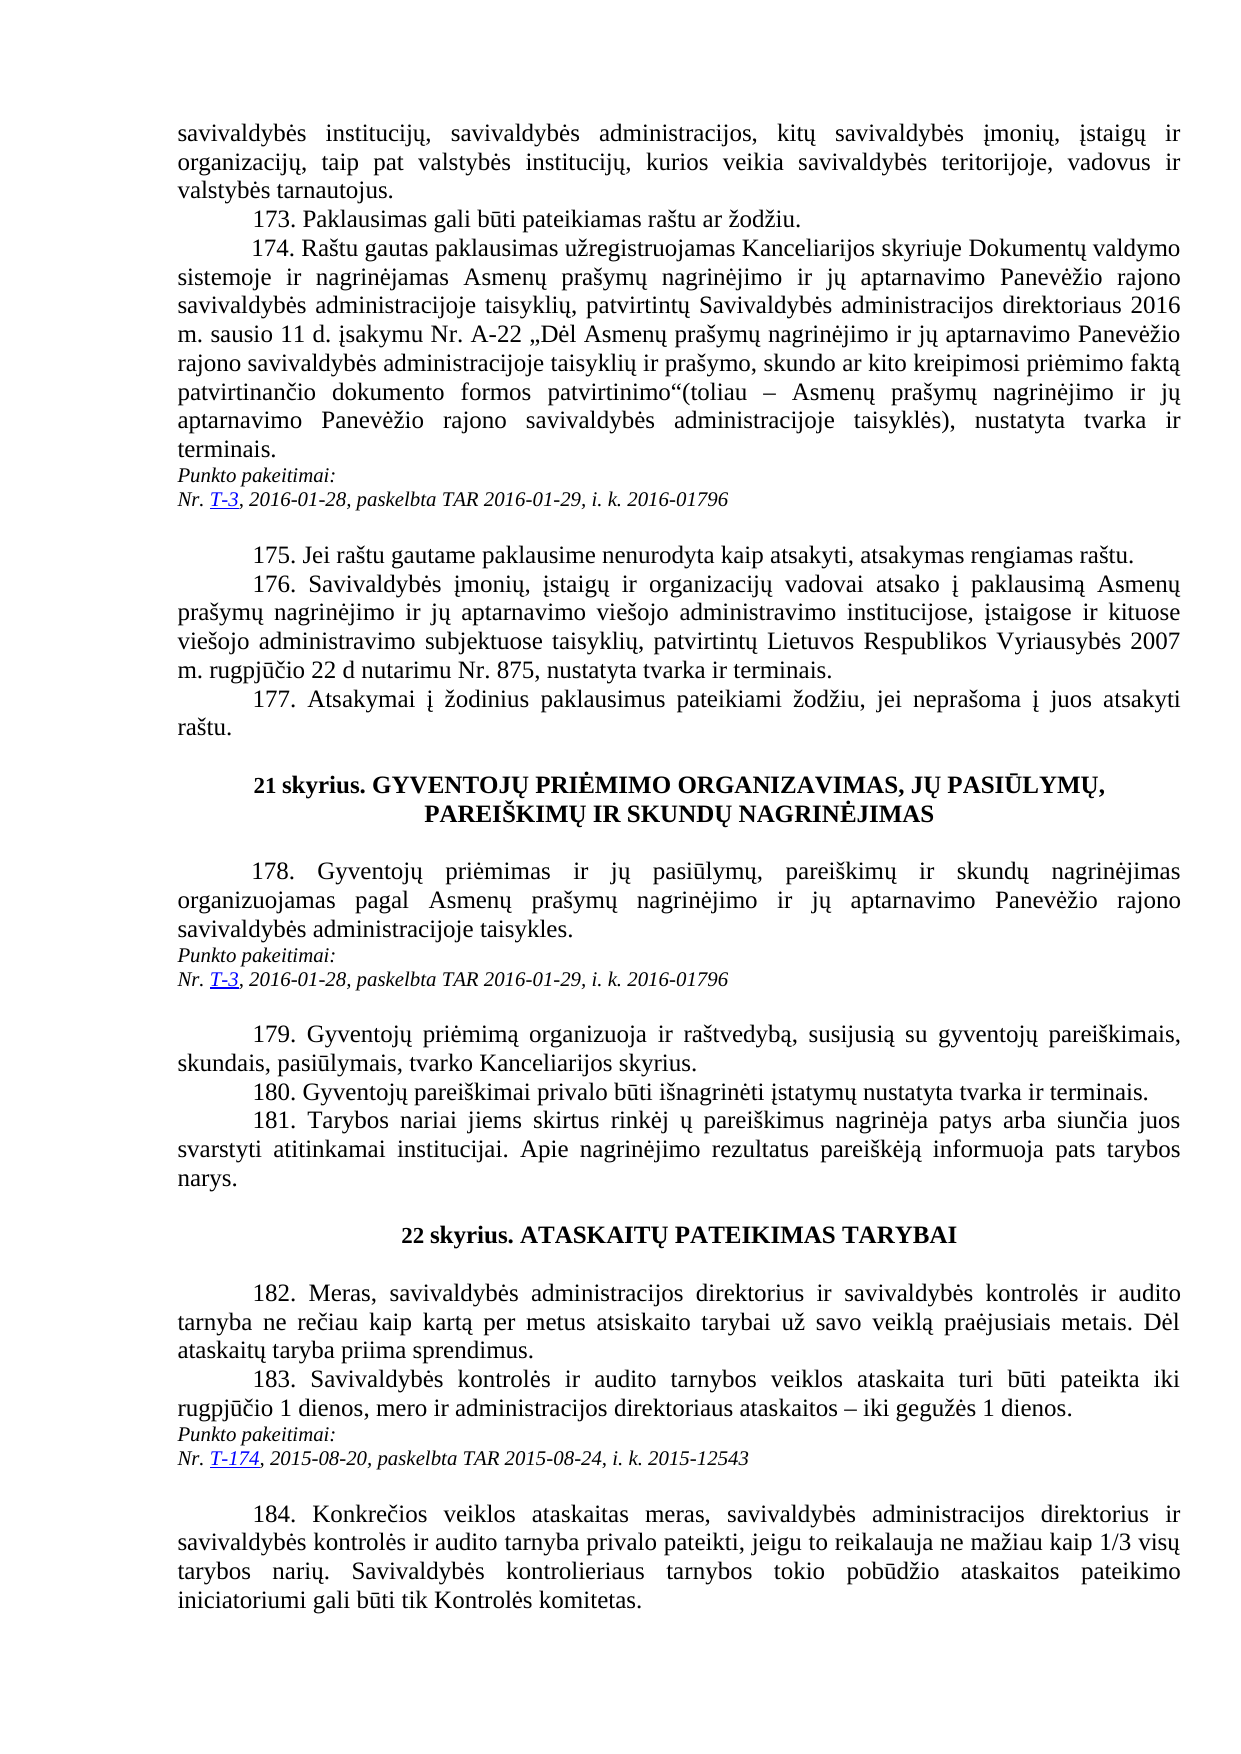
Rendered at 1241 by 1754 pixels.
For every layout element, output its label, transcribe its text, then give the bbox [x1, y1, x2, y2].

text 178. Gyventojų priėmimas ir jų pasiūlymų, pareiškimų ir skundų nagrinėjimas organizuojamas pagal Asmenų prašymų nagrinėjimo ir jų aptarnavimo Panevėžio rajono savivaldybės administracijoje taisykles. [177, 856, 1181, 942]
text 174. Raštu gautas paklausimas užregistruojamas Kanceliarijos skyriuje Dokumentų valdymo sistemoje ir nagrinėjamas Asmenų prašymų nagrinėjimo ir jų aptarnavimo Panevėžio rajono savivaldybės administracijoje taisyklių, patvirtintų Savivaldybės administracijos direktoriaus 2016 m. sausio 11 d. įsakymu Nr. A-22 „Dėl Asmenų prašymų nagrinėjimo ir jų aptarnavimo Panevėžio rajono savivaldybės administracijoje taisyklių ir prašymo, skundo ar kito kreipimosi priėmimo faktą patvirtinančio dokumento formos patvirtinimo“(toliau – Asmenų prašymų nagrinėjimo ir jų aptarnavimo Panevėžio rajono savivaldybės administracijoje taisyklės), nustatyta tvarka ir terminais. [177, 233, 1181, 463]
text 22 skyrius. ATASKAITŲ PATEIKIMAS TARYBAI [177, 1221, 1181, 1249]
text 182. Meras, savivaldybės administracijos direktorius ir savivaldybės kontrolės ir audito tarnyba ne rečiau kaip kartą per metus atsiskaito tarybai už savo veiklą praėjusiais metais. Dėl ataskaitų taryba priima sprendimus. [177, 1278, 1181, 1364]
text 184. Konkrečios veiklos ataskaitas meras, savivaldybės administracijos direktorius ir savivaldybės kontrolės ir audito tarnyba privalo pateikti, jeigu to reikalauja ne mažiau kaip 1/3 visų tarybos narių. Savivaldybės kontrolieriaus tarnybos tokio pobūdžio ataskaitos pateikimo iniciatoriumi gali būti tik Kontrolės komitetas. [177, 1499, 1181, 1614]
text Nr. T-3, 2016-01-28, paskelbta TAR 2016-01-29, i. k. 2016-01796 [177, 487, 1181, 511]
text 180. Gyventojų pareiškimai privalo būti išnagrinėti įstatymų nustatyta tvarka ir terminais. [177, 1077, 1181, 1106]
text Nr. T-3, 2016-01-28, paskelbta TAR 2016-01-29, i. k. 2016-01796 [177, 967, 1181, 991]
text Nr. T-174, 2015-08-20, paskelbta TAR 2015-08-24, i. k. 2015-12543 [177, 1446, 1181, 1470]
text savivaldybės institucijų, savivaldybės administracijos, kitų savivaldybės įmonių, įstaigų ir organizacijų, taip pat valstybės institucijų, kurios veikia savivaldybės teritorijoje, vadovus ir valstybės tarnautojus. [177, 118, 1181, 204]
text 181. Tarybos nariai jiems skirtus rinkėj ų pareiškimus nagrinėja patys arba siunčia juos svarstyti atitinkamai institucijai. Apie nagrinėjimo rezultatus pareiškėją informuoja pats tarybos narys. [177, 1106, 1181, 1192]
text 21 skyrius. GYVENTOJŲ PRIĖMIMO ORGANIZAVIMAS, JŲ PASIŪLYMŲ, PAREIŠKIMŲ IR SKUNDŲ NAGRINĖJIMAS [177, 770, 1181, 827]
text Punkto pakeitimai: [177, 1422, 1181, 1446]
text Punkto pakeitimai: [177, 942, 1181, 967]
text 173. Paklausimas gali būti pateikiamas raštu ar žodžiu. [177, 204, 1181, 233]
text 177. Atsakymai į žodinius paklausimus pateikiami žodžiu, jei neprašoma į juos atsakyti raštu. [177, 684, 1181, 741]
text 183. Savivaldybės kontrolės ir audito tarnybos veiklos ataskaita turi būti pateikta iki rugpjūčio 1 dienos, mero ir administracijos direktoriaus ataskaitos – iki gegužės 1 dienos. [177, 1364, 1181, 1422]
text 175. Jei raštu gautame paklausime nenurodyta kaip atsakyti, atsakymas rengiamas raštu. [177, 540, 1181, 569]
text 179. Gyventojų priėmimą organizuoja ir raštvedybą, susijusią su gyventojų pareiškimais, skundais, pasiūlymais, tvarko Kanceliarijos skyrius. [177, 1019, 1181, 1077]
text 176. Savivaldybės įmonių, įstaigų ir organizacijų vadovai atsako į paklausimą Asmenų prašymų nagrinėjimo ir jų aptarnavimo viešojo administravimo institucijose, įstaigose ir kituose viešojo administravimo subjektuose taisyklių, patvirtintų Lietuvos Respublikos Vyriausybės 2007 m. rugpjūčio 22 d nutarimu Nr. 875, nustatyta tvarka ir terminais. [177, 569, 1181, 684]
text Punkto pakeitimai: [177, 463, 1181, 487]
